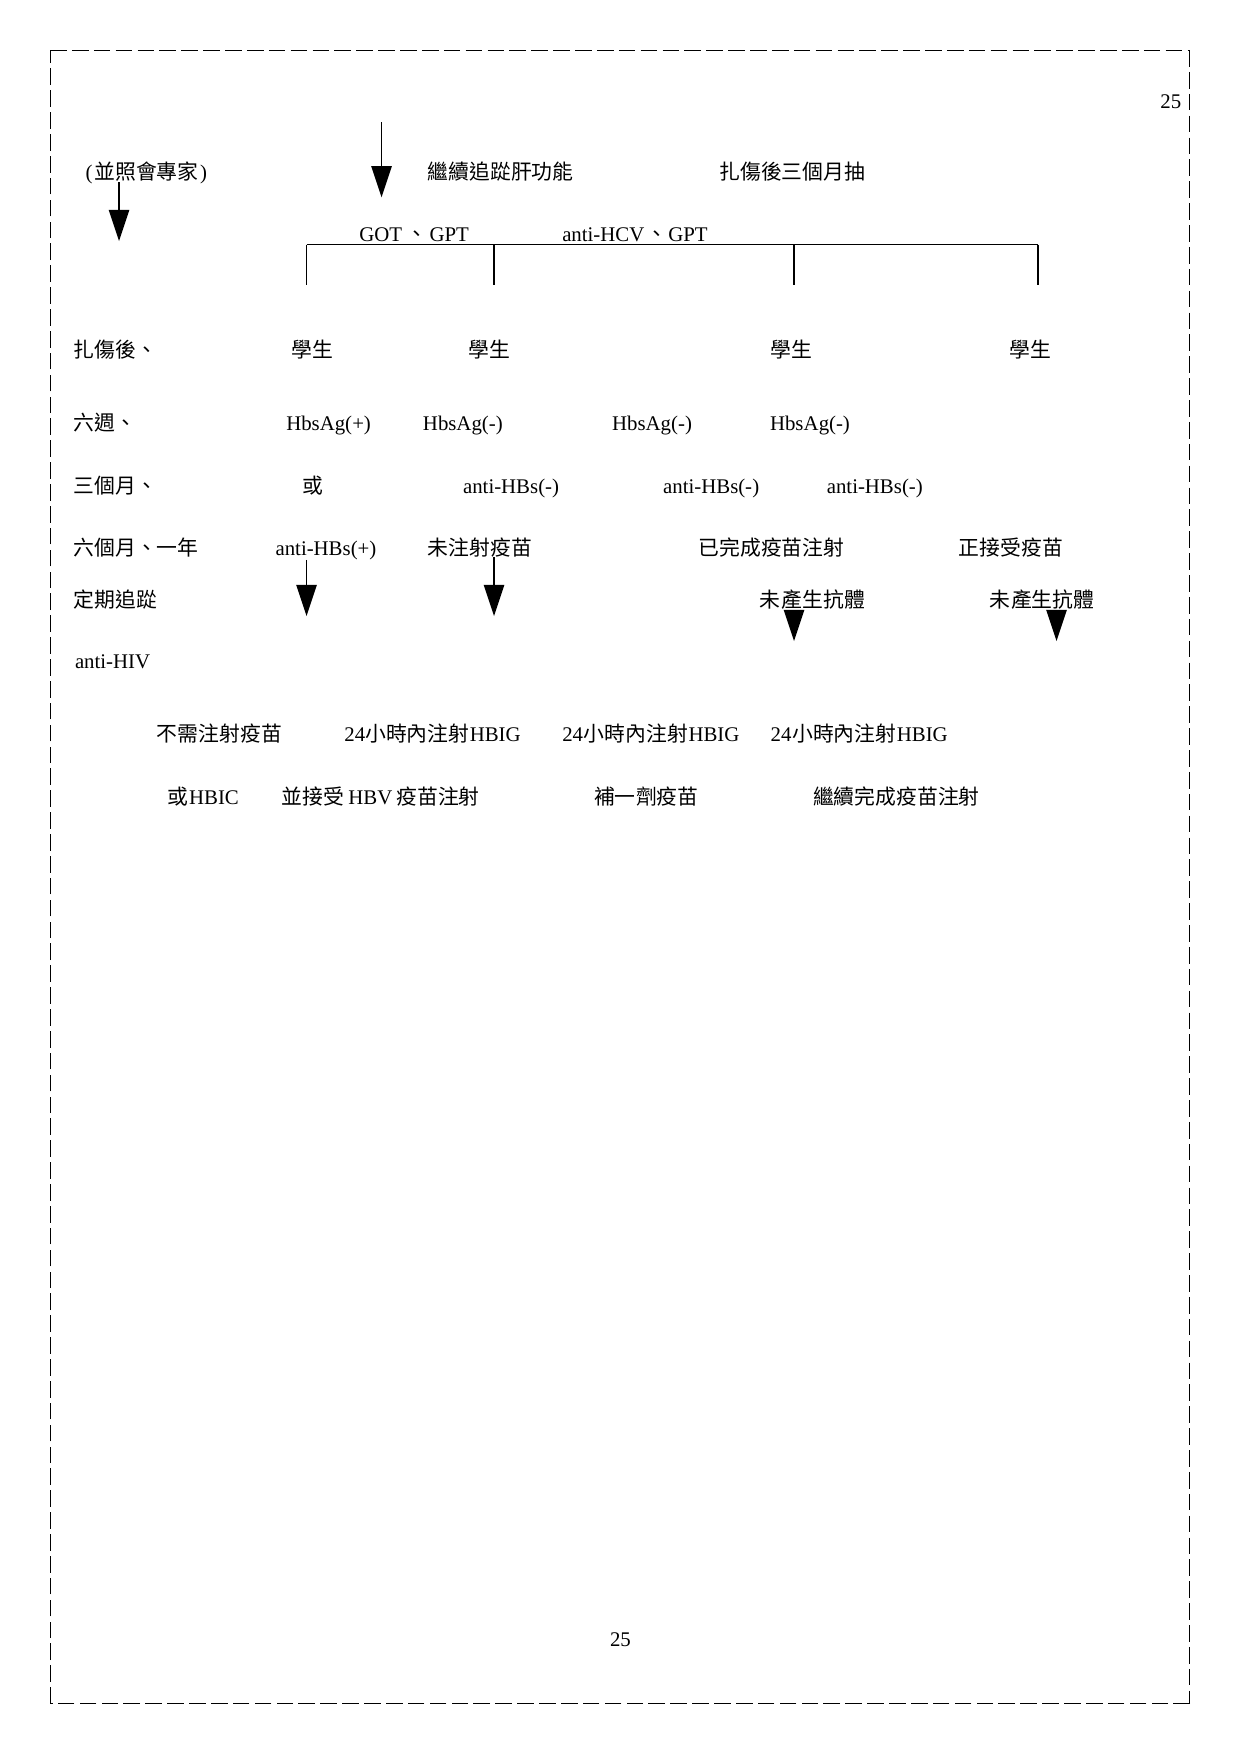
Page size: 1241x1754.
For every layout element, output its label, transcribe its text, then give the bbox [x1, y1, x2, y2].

text 六個月、一年 anti-HBs(+) 未注射疫苗 已完成疫苗注射 正接受疫苗 [63, 494, 1177, 557]
text anti-HIV [63, 619, 1177, 682]
text 不需注射疫苗 24小時內注射HBIG 24小時內注射HBIG 24小時內注射HBIG [63, 682, 1177, 744]
text 扎傷後、 學生 學生 學生 學生 [63, 307, 1177, 369]
text (並照會專家) 繼續追踨肝功能 扎傷後三個月抽 [63, 119, 1177, 182]
text 或HBIC 並接受HBV疫苗注射 補一劑疫苗 繼續完成疫苗注射 [63, 744, 1177, 807]
text 定期追踨 未產生抗體 未產生抗體 [63, 557, 1177, 619]
text 三個月、 或 anti-HBs(-) anti-HBs(-) anti-HBs(-) [63, 432, 1177, 494]
text GOT、GPT anti-HCV、GPT [63, 182, 1177, 244]
text 六週、 HbsAg(+) HbsAg(-) HbsAg(-) HbsAg(-) [63, 369, 1177, 432]
